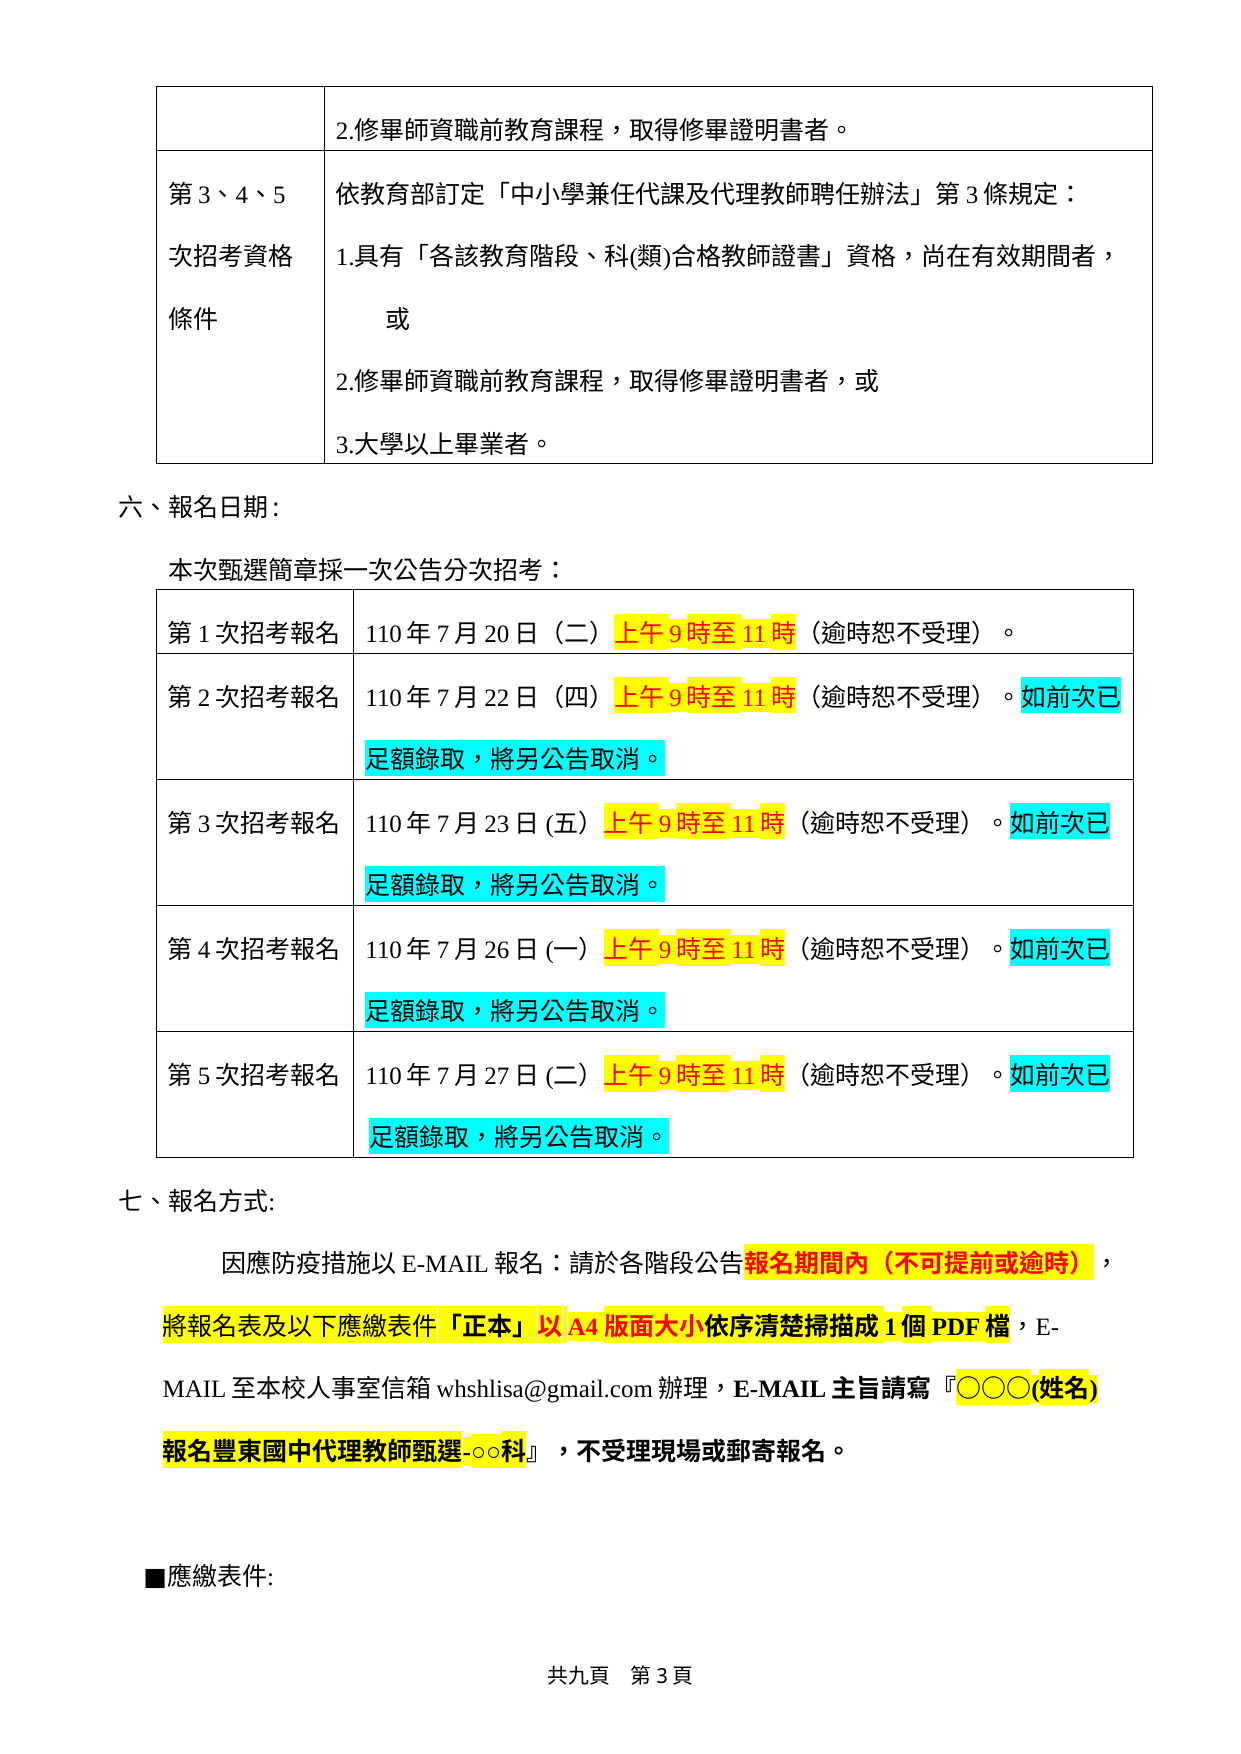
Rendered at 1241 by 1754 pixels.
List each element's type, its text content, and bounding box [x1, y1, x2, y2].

table_cell 110年7月22日（四）上午9時至11時（逾時恕不受理）。如前次已足額錄取，將另公告取消。 [354, 654, 1133, 779]
text 七、報名方式: [118, 1158, 1122, 1220]
text 六、報名日期: 本次甄選簡章採一次公告分次招考： [118, 464, 1122, 589]
table_cell 第5次招考報名 [157, 1032, 353, 1157]
table_cell 第3次招考報名 [157, 780, 353, 905]
table_cell 110年7月26日 (一）上午9時至11時（逾時恕不受理）。如前次已足額錄取，將另公告取消。 [354, 906, 1133, 1031]
text 因應防疫措施以E-MAIL報名：請於各階段公告報名期間內（不可提前或逾時），將報名表及以下應繳表件「正本」以A4 版面大小依序清楚掃描成1個PDF檔，E-MAIL至本校人事室信箱whshlisa@gmail.com辦理，E-MAIL主旨請寫『○○○(姓名)報名豐東國中代理教師甄選-○○科』，不受理現場或郵寄報名。 [162, 1220, 1122, 1470]
table_header 110年7月20日（二）上午9時至11時（逾時恕不受理）。 [354, 590, 1133, 653]
table_cell [157, 87, 324, 149]
table_cell 110年7月27日 (二）上午9時至11時（逾時恕不受理）。如前次已足額錄取，將另公告取消。 [354, 1032, 1133, 1157]
table_cell 依教育部訂定「中小學兼任代課及代理教師聘任辦法」第3條規定： 1.具有「各該教育階段、科(類)合格教師證書」資格，尚在有效期間者，或 2.修畢師資職前教育課程，取得修畢證明書者，或 3.大學以上畢業者。 [325, 151, 1152, 463]
table_cell 2.修畢師資職前教育課程，取得修畢證明書者。 [325, 87, 1152, 149]
table_cell 第2次招考報名 [157, 654, 353, 779]
table_cell 第4次招考報名 [157, 906, 353, 1031]
table_cell 第3、4、5次招考資格條件 [157, 151, 324, 463]
table_cell 110年7月23日 (五）上午9時至11時（逾時恕不受理）。如前次已足額錄取，將另公告取消。 [354, 780, 1133, 905]
table_header 第1次招考報名 [157, 590, 353, 653]
text ■應繳表件: [118, 1533, 1122, 1595]
